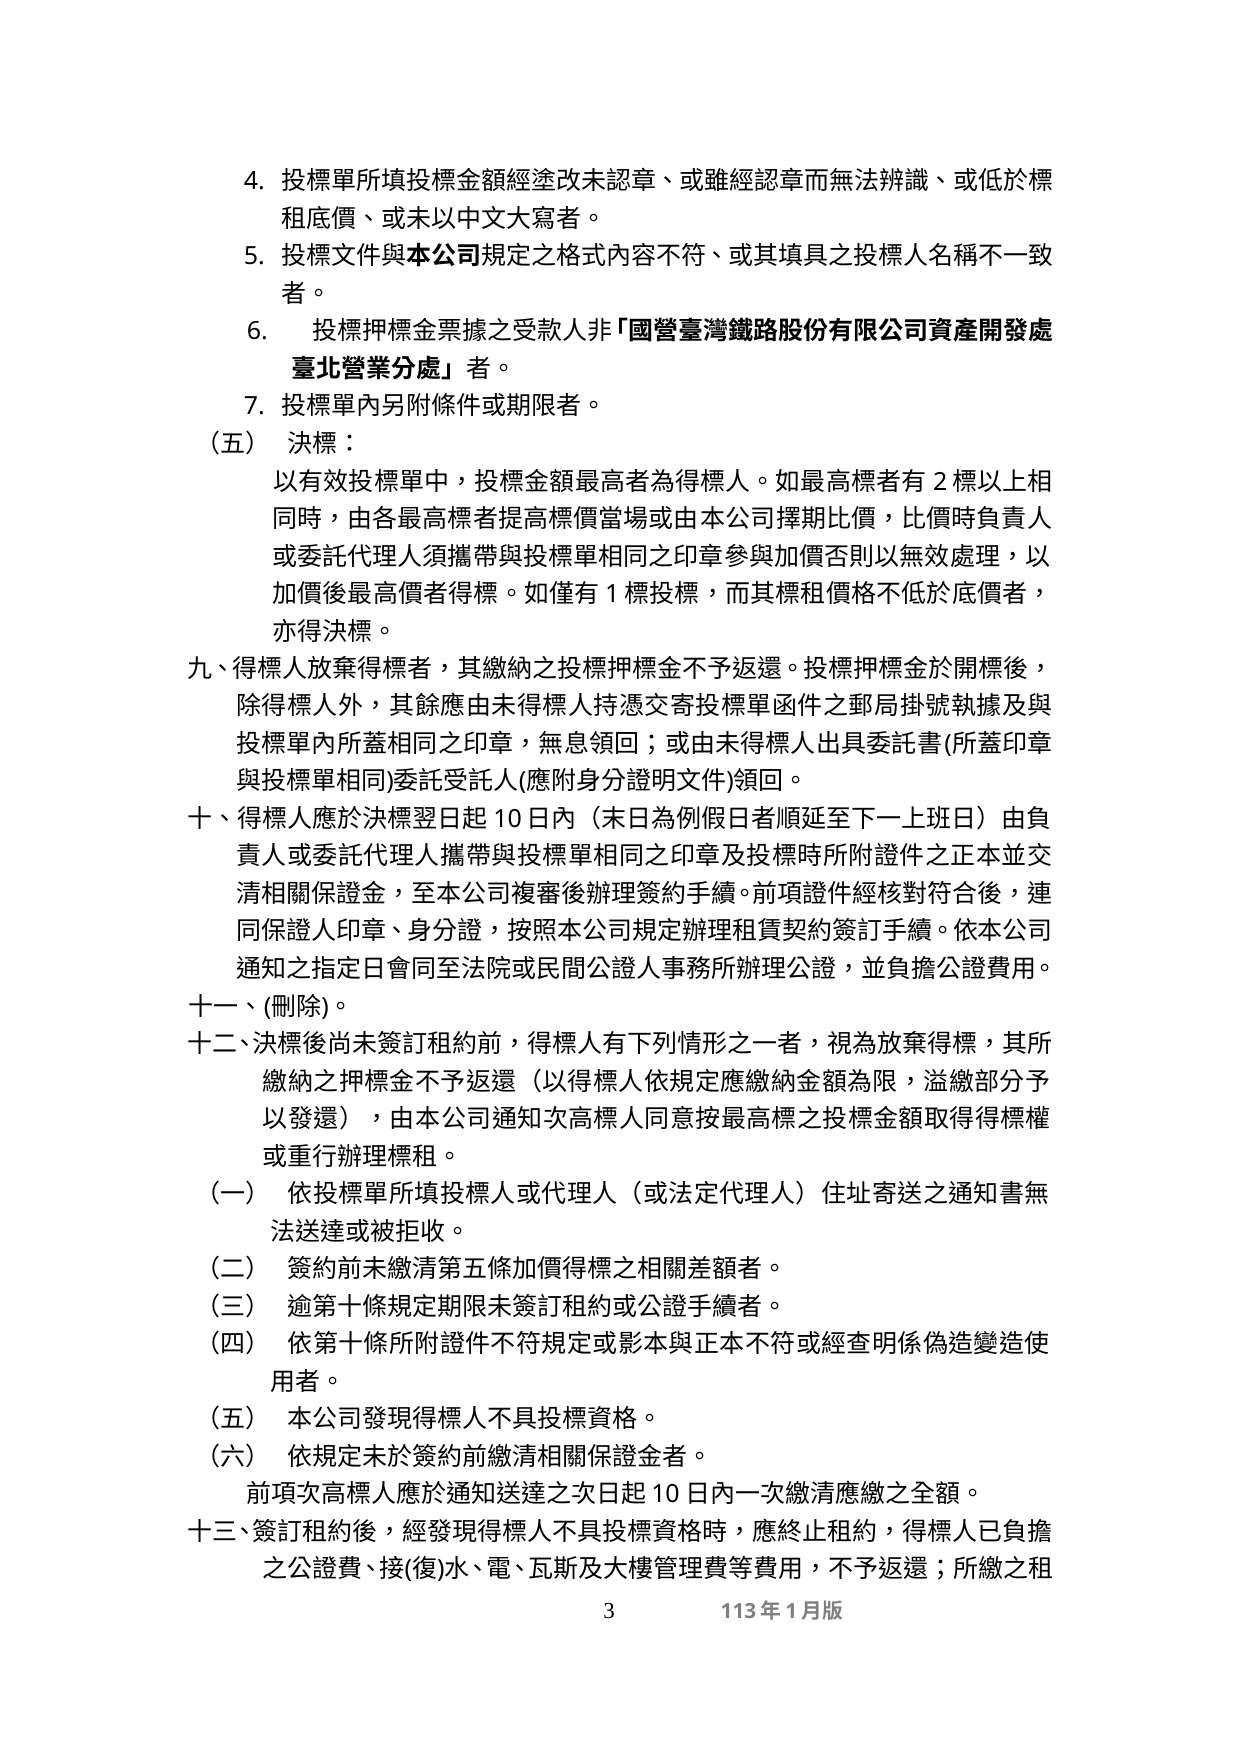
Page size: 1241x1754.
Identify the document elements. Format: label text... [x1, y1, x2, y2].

list 逾第十條規定期限未簽訂租約或公證手續者。 [195, 1285, 1051, 1322]
list 本公司發現得標人不具投標資格。 [195, 1397, 1051, 1435]
text 十二、決標後尚未簽訂租約前，得標人有下列情形之一者，視為放棄得標，其所繳納之押標金不予返還（以得標人依規定應繳納金額為限，溢繳部分予以發還），由本公司通知次高標人同意按最高標之投標金額取得得標權或重行辦理標租。 [187, 1022, 1053, 1172]
text 前項次高標人應於通知送達之次日起10日內一次繳清應繳之全額。 [246, 1472, 1053, 1510]
list 依第十條所附證件不符規定或影本與正本不符或經查明係偽造變造使用者。 [195, 1322, 1051, 1397]
text 十、得標人應於決標翌日起10日內（末日為例假日者順延至下一上班日）由負責人或委託代理人攜帶與投標單相同之印章及投標時所附證件之正本並交清相關保證金，至本公司複審後辦理簽約手續。前項證件經核對符合後，連同保證人印章、身分證，按照本公司規定辦理租賃契約簽訂手續。依本公司通知之指定日會同至法院或民間公證人事務所辦理公證，並負擔公證費用。 [187, 797, 1053, 985]
text 十一、(刪除)。 [189, 985, 1053, 1022]
list 投標單內另附條件或期限者。 [244, 385, 1053, 422]
list 簽約前未繳清第五條加價得標之相關差額者。 [195, 1247, 1051, 1285]
list 投標文件與本公司規定之格式內容不符、或其填具之投標人名稱不一致者。 [244, 235, 1053, 310]
text 以有效投標單中，投標金額最高者為得標人。如最高標者有2標以上相同時，由各最高標者提高標價當場或由本公司擇期比價，比價時負責人或委託代理人須攜帶與投標單相同之印章參與加價否則以無效處理，以加價後最高價者得標。如僅有1標投標，而其標租價格不低於底價者，亦得決標。 [272, 460, 1053, 647]
text 十三、簽訂租約後，經發現得標人不具投標資格時，應終止租約，得標人已負擔之公證費、接(復)水、電、瓦斯及大樓管理費等費用，不予返還；所繳之租 [187, 1510, 1053, 1585]
list 依投標單所填投標人或代理人（或法定代理人）住址寄送之通知書無法送達或被拒收。 [195, 1172, 1051, 1247]
list 依規定未於簽約前繳清相關保證金者。 [195, 1435, 1051, 1472]
list 投標單所填投標金額經塗改未認章、或雖經認章而無法辨識、或低於標租底價、或未以中文大寫者。 [244, 160, 1053, 235]
text 九、得標人放棄得標者，其繳納之投標押標金不予返還。投標押標金於開標後，除得標人外，其餘應由未得標人持憑交寄投標單函件之郵局掛號執據及與投標單內所蓋相同之印章，無息領回；或由未得標人出具委託書(所蓋印章與投標單相同)委託受託人(應附身分證明文件)領回。 [187, 647, 1053, 797]
list 投標押標金票據之受款人非「國營臺灣鐵路股份有限公司資產開發處臺北營業分處」者。 [247, 310, 1053, 385]
list 決標： [195, 422, 1051, 460]
